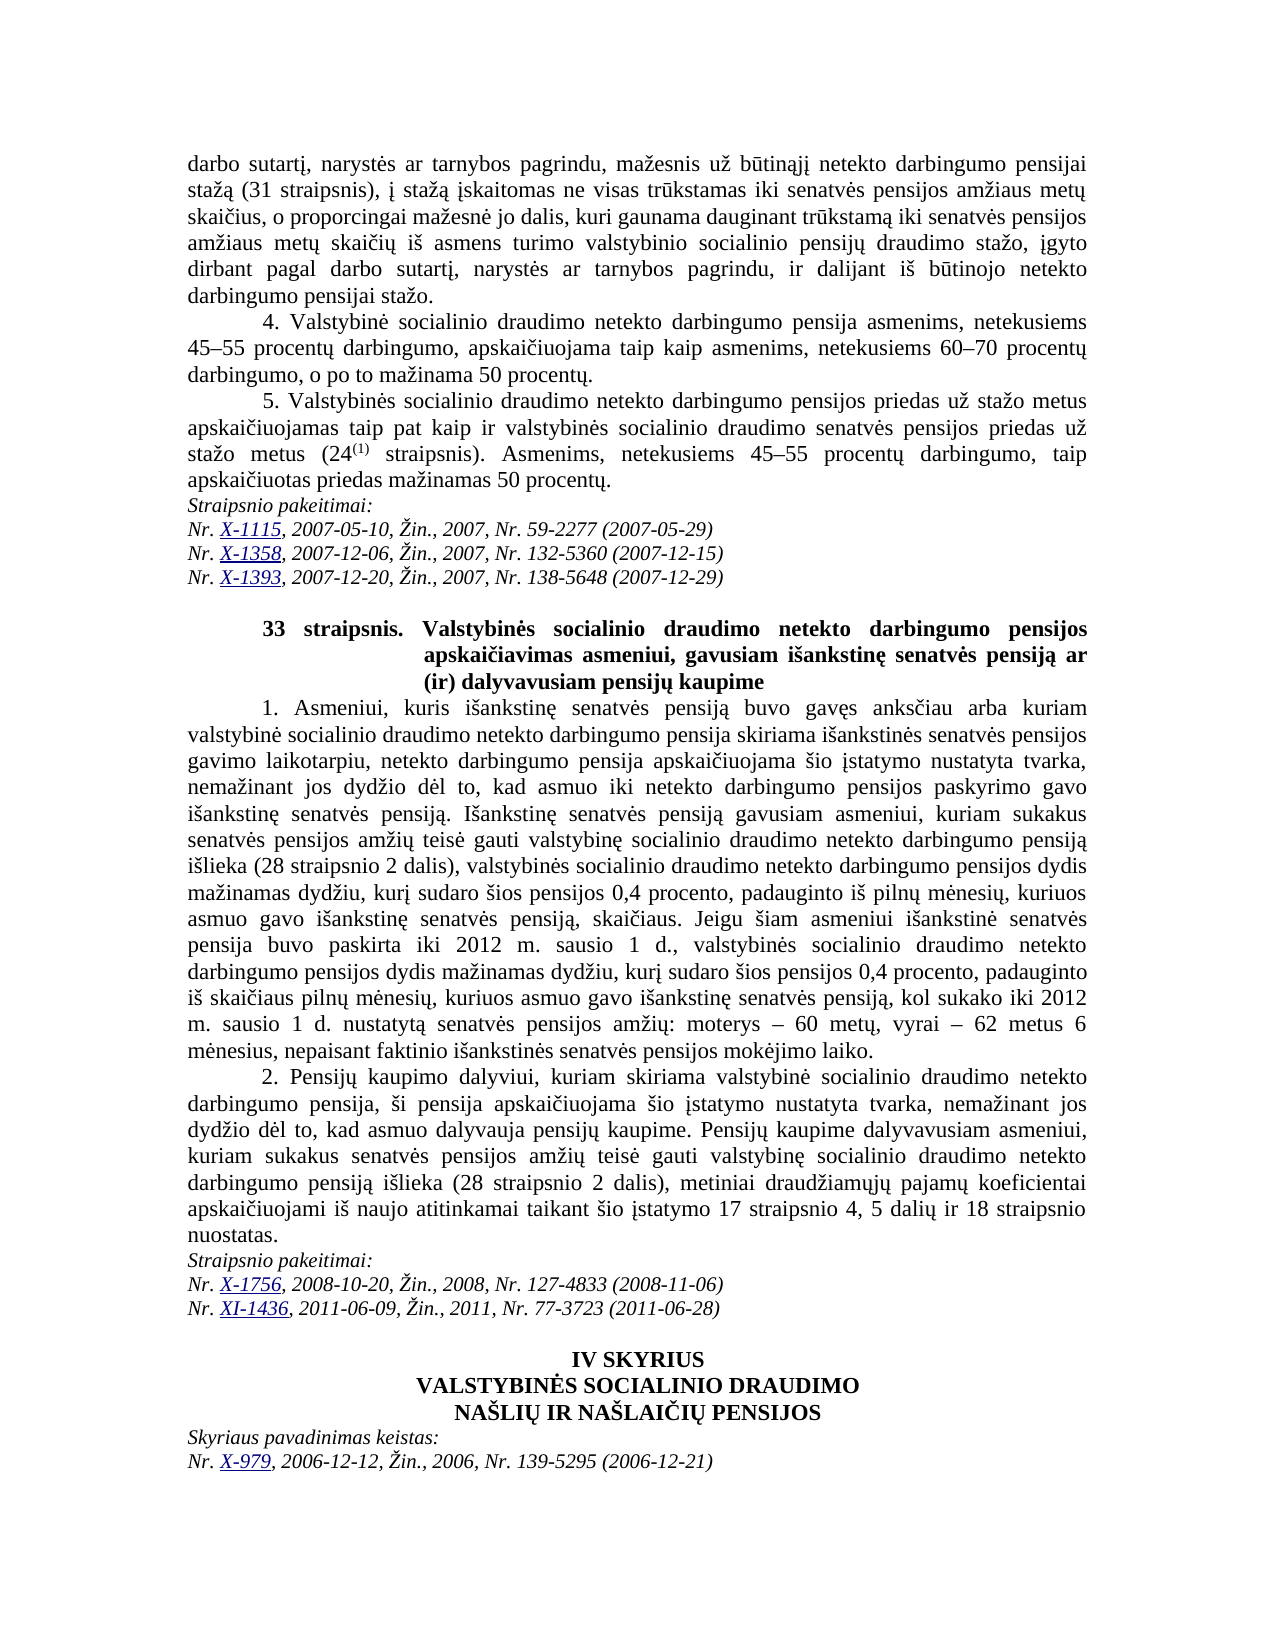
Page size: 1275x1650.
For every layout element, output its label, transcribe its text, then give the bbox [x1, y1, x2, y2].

text NAŠLIŲ IR NAŠLAIČIŲ PENSIJOS [187, 1399, 1088, 1425]
text darbo sutartį, narystės ar tarnybos pagrindu, mažesnis už būtinąjį netekto darbingumo pensijai stažą (31 straipsnis), į stažą įskaitomas ne visas trūkstamas iki senatvės pensijos amžiaus metų skaičius, o proporcingai mažesnė jo dalis, kuri gaunama dauginant trūkstamą iki senatvės pensijos amžiaus metų skaičių iš asmens turimo valstybinio socialinio pensijų draudimo stažo, įgyto dirbant pagal darbo sutartį, narystės ar tarnybos pagrindu, ir dalijant iš būtinojo netekto darbingumo pensijai stažo. [187, 150, 1088, 308]
text Nr. X-979, 2006-12-12, Žin., 2006, Nr. 139-5295 (2006-12-21) [187, 1449, 1088, 1473]
text Nr. X-1393, 2007-12-20, Žin., 2007, Nr. 138-5648 (2007-12-29) [187, 565, 1088, 589]
text Nr. XI-1436, 2011-06-09, Žin., 2011, Nr. 77-3723 (2011-06-28) [187, 1296, 1087, 1320]
text 33 straipsnis. Valstybinės socialinio draudimo netekto darbingumo pensijos apskaičiavimas asmeniui, gavusiam išankstinę senatvės pensiją ar (ir) dalyvavusiam pensijų kaupime [262, 615, 1088, 694]
text 1. Asmeniui, kuris išankstinę senatvės pensiją buvo gavęs anksčiau arba kuriam valstybinė socialinio draudimo netekto darbingumo pensija skiriama išankstinės senatvės pensijos gavimo laikotarpiu, netekto darbingumo pensija apskaičiuojama šio įstatymo nustatyta tvarka, nemažinant jos dydžio dėl to, kad asmuo iki netekto darbingumo pensijos paskyrimo gavo išankstinę senatvės pensiją. Išankstinę senatvės pensiją gavusiam asmeniui, kuriam sukakus senatvės pensijos amžių teisė gauti valstybinę socialinio draudimo netekto darbingumo pensiją išlieka (28 straipsnio 2 dalis), valstybinės socialinio draudimo netekto darbingumo pensijos dydis mažinamas dydžiu, kurį sudaro šios pensijos 0,4 procento, padauginto iš pilnų mėnesių, kuriuos asmuo gavo išankstinę senatvės pensiją, skaičiaus. Jeigu šiam asmeniui išankstinė senatvės pensija buvo paskirta iki 2012 m. sausio 1 d., valstybinės socialinio draudimo netekto darbingumo pensijos dydis mažinamas dydžiu, kurį sudaro šios pensijos 0,4 procento, padauginto iš skaičiaus pilnų mėnesių, kuriuos asmuo gavo išankstinę senatvės pensiją, kol sukako iki 2012 m. sausio 1 d. nustatytą senatvės pensijos amžių: moterys – 60 metų, vyrai – 62 metus 6 mėnesius, nepaisant faktinio išankstinės senatvės pensijos mokėjimo laiko. [187, 694, 1088, 1063]
text 2. Pensijų kaupimo dalyviui, kuriam skiriama valstybinė socialinio draudimo netekto darbingumo pensija, ši pensija apskaičiuojama šio įstatymo nustatyta tvarka, nemažinant jos dydžio dėl to, kad asmuo dalyvauja pensijų kaupime. Pensijų kaupime dalyvavusiam asmeniui, kuriam sukakus senatvės pensijos amžių teisė gauti valstybinę socialinio draudimo netekto darbingumo pensiją išlieka (28 straipsnio 2 dalis), metiniai draudžiamųjų pajamų koeficientai apskaičiuojami iš naujo atitinkamai taikant šio įstatymo 17 straipsnio 4, 5 dalių ir 18 straipsnio nuostatas. [187, 1063, 1088, 1248]
text 4. Valstybinė socialinio draudimo netekto darbingumo pensija asmenims, netekusiems 45–55 procentų darbingumo, apskaičiuojama taip kaip asmenims, netekusiems 60–70 procentų darbingumo, o po to mažinama 50 procentų. [187, 308, 1088, 387]
text Skyriaus pavadinimas keistas: [187, 1425, 1088, 1449]
text VALSTYBINĖS SOCIALINIO DRAUDIMO [187, 1373, 1088, 1399]
text IV SKYRIUS [187, 1346, 1088, 1373]
text Straipsnio pakeitimai: [187, 493, 1088, 517]
text Nr. X-1115, 2007-05-10, Žin., 2007, Nr. 59-2277 (2007-05-29) [187, 517, 1088, 541]
text Nr. X-1756, 2008-10-20, Žin., 2008, Nr. 127-4833 (2008-11-06) [187, 1272, 1088, 1296]
text 5. Valstybinės socialinio draudimo netekto darbingumo pensijos priedas už stažo metus apskaičiuojamas taip pat kaip ir valstybinės socialinio draudimo senatvės pensijos priedas už stažo metus (24(1) straipsnis). Asmenims, netekusiems 45–55 procentų darbingumo, taip apskaičiuotas priedas mažinamas 50 procentų. [187, 387, 1088, 493]
text Nr. X-1358, 2007-12-06, Žin., 2007, Nr. 132-5360 (2007-12-15) [187, 541, 1088, 565]
text Straipsnio pakeitimai: [187, 1248, 1088, 1272]
